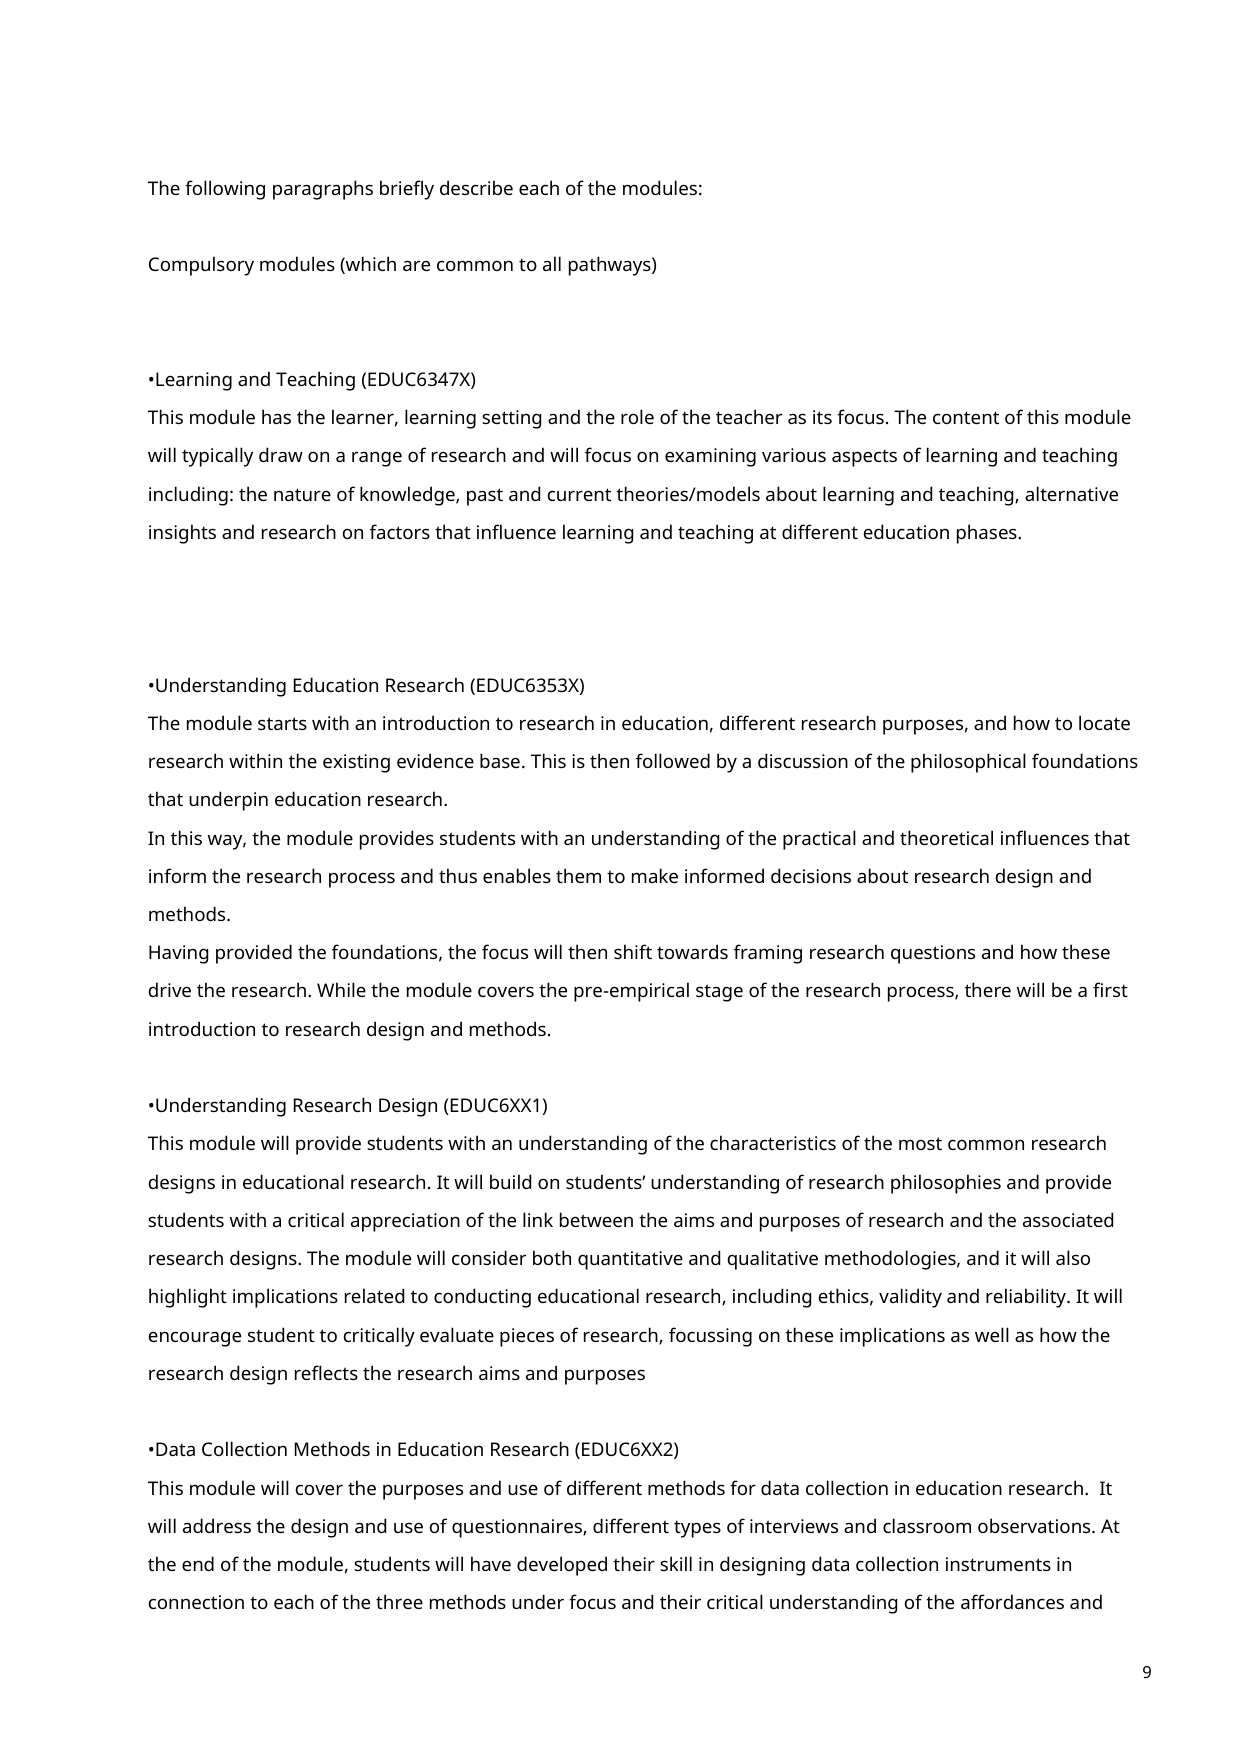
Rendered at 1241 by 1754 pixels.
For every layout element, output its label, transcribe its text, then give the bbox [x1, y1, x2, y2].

table_cell The following paragraphs briefly describe each of the modules: Compulsory modules (which are common to all pathways) •Learning and Teaching (EDUC6347X) This module has the learner, learning setting and the role of the teacher as its focus. The content of this module will typically draw on a range of research and will focus on examining various aspects of learning and teaching including: the nature of knowledge, past and current theories/models about learning and teaching, alternative insights and research on factors that influence learning and teaching at different education phases. •Understanding Education Research (EDUC6353X) The module starts with an introduction to research in education, different research purposes, and how to locate research within the existing evidence base. This is then followed by a discussion of the philosophical foundations that underpin education research. In this way, the module provides students with an understanding of the practical and theoretical influences that inform the research process and thus enables them to make informed decisions about research design and methods. Having provided the foundations, the focus will then shift towards framing research questions and how these drive the research. While the module covers the pre-empirical stage of the research process, there will be a first introduction to research design and methods. •Understanding Research Design (EDUC6XX1) This module will provide students with an understanding of the characteristics of the most common research designs in educational research. It will build on students’ understanding of research philosophies and provide students with a critical appreciation of the link between the aims and purposes of research and the associated research designs. The module will consider both quantitative and qualitative methodologies, and it will also highlight implications related to conducting educational research, including ethics, validity and reliability. It will encourage student to critically evaluate pieces of research, focussing on these implications as well as how the research design reflects the research aims and purposes •Data Collection Methods in Education Research (EDUC6XX2) This module will cover the purposes and use of different methods for data collection in education research. It will address the design and use of questionnaires, different types of interviews and classroom observations. At the end of the module, students will have developed their skill in designing data collection instruments in connection to each of the three methods under focus and their critical understanding of the affordances and [136, 137, 1152, 1615]
